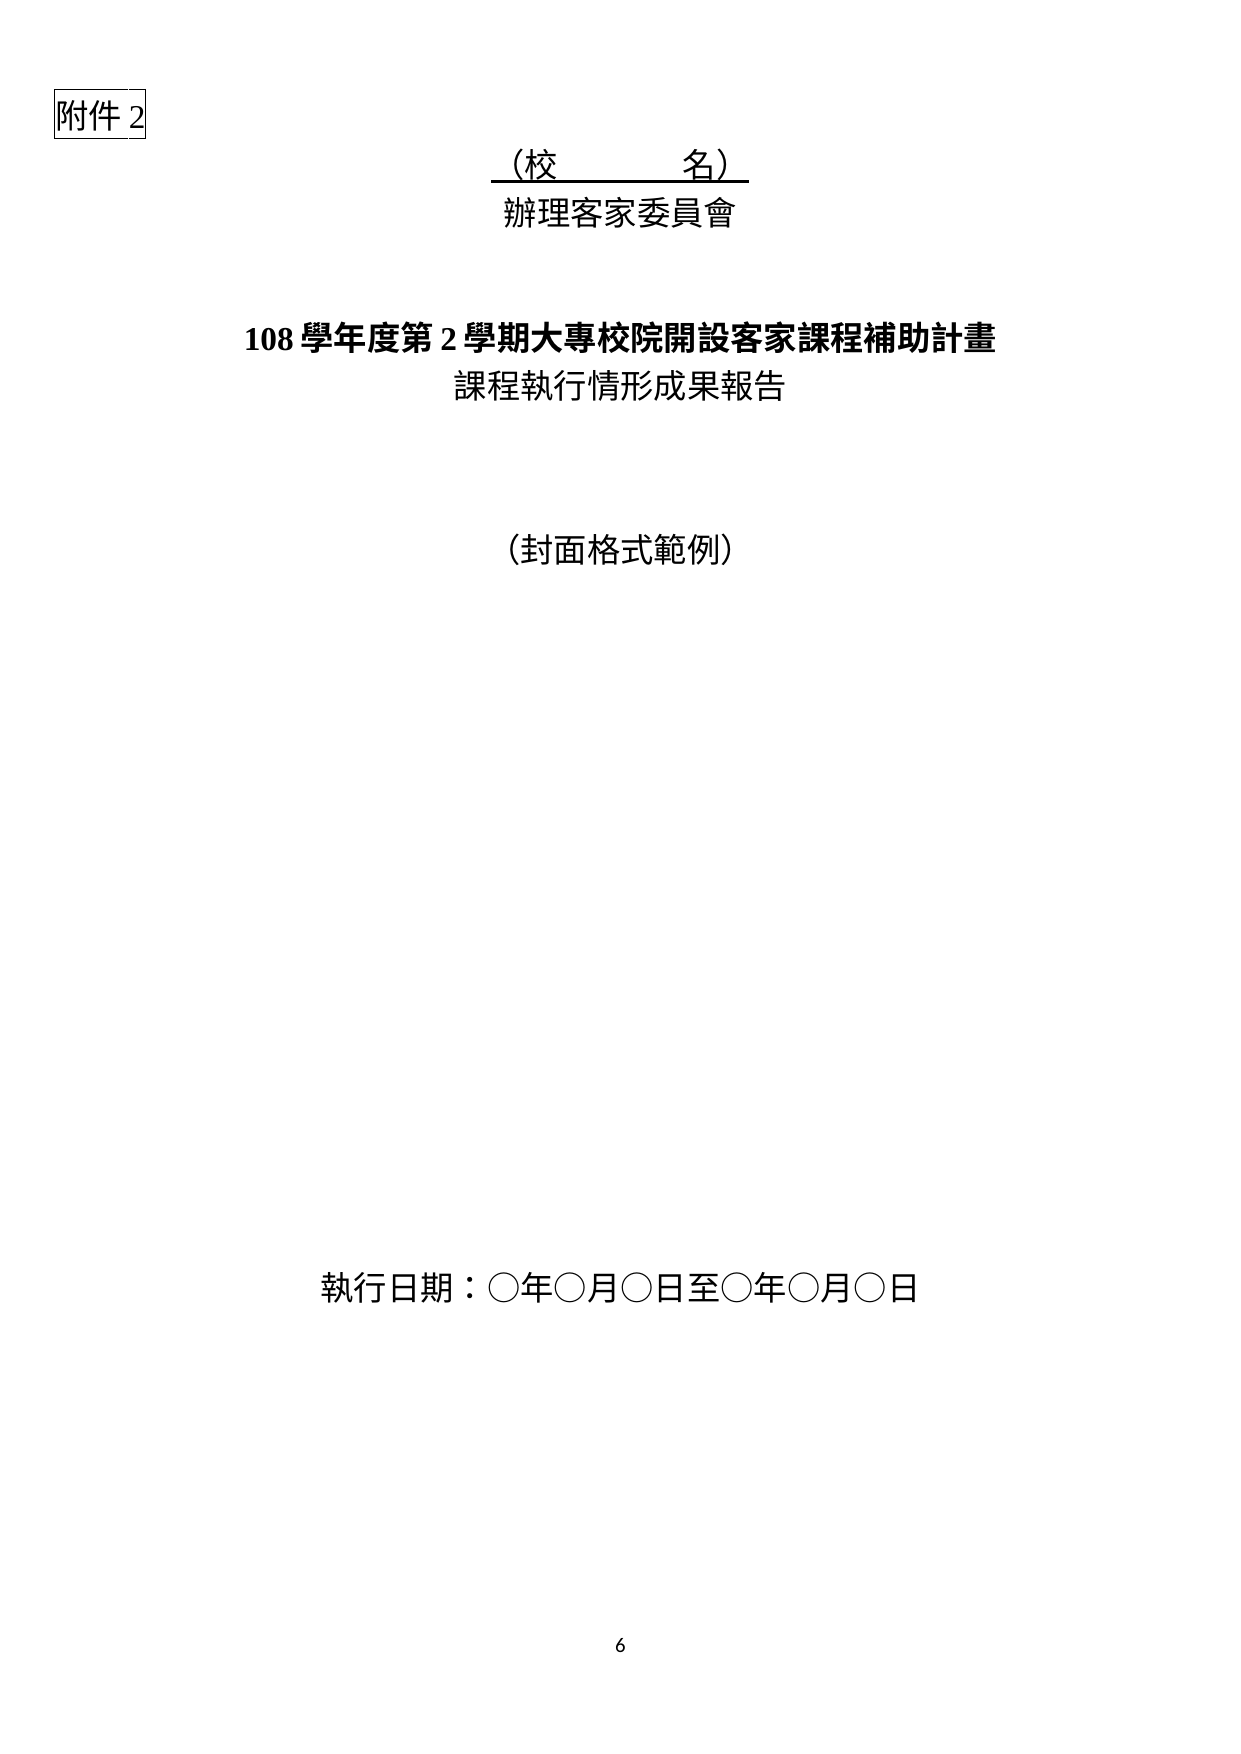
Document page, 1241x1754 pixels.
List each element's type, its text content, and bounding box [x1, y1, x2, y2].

text 辦理客家委員會 [187, 187, 1053, 235]
text （校 名） [187, 139, 1053, 187]
text （封面格式範例） [187, 523, 1053, 572]
text 附件2 [55, 90, 145, 138]
text 課程執行情形成果報告 [187, 360, 1053, 408]
text 108學年度第2學期大專校院開設客家課程補助計畫 [187, 312, 1053, 360]
text 執行日期：○年○月○日至○年○月○日 [187, 1262, 1053, 1310]
text [146, 89, 1053, 139]
